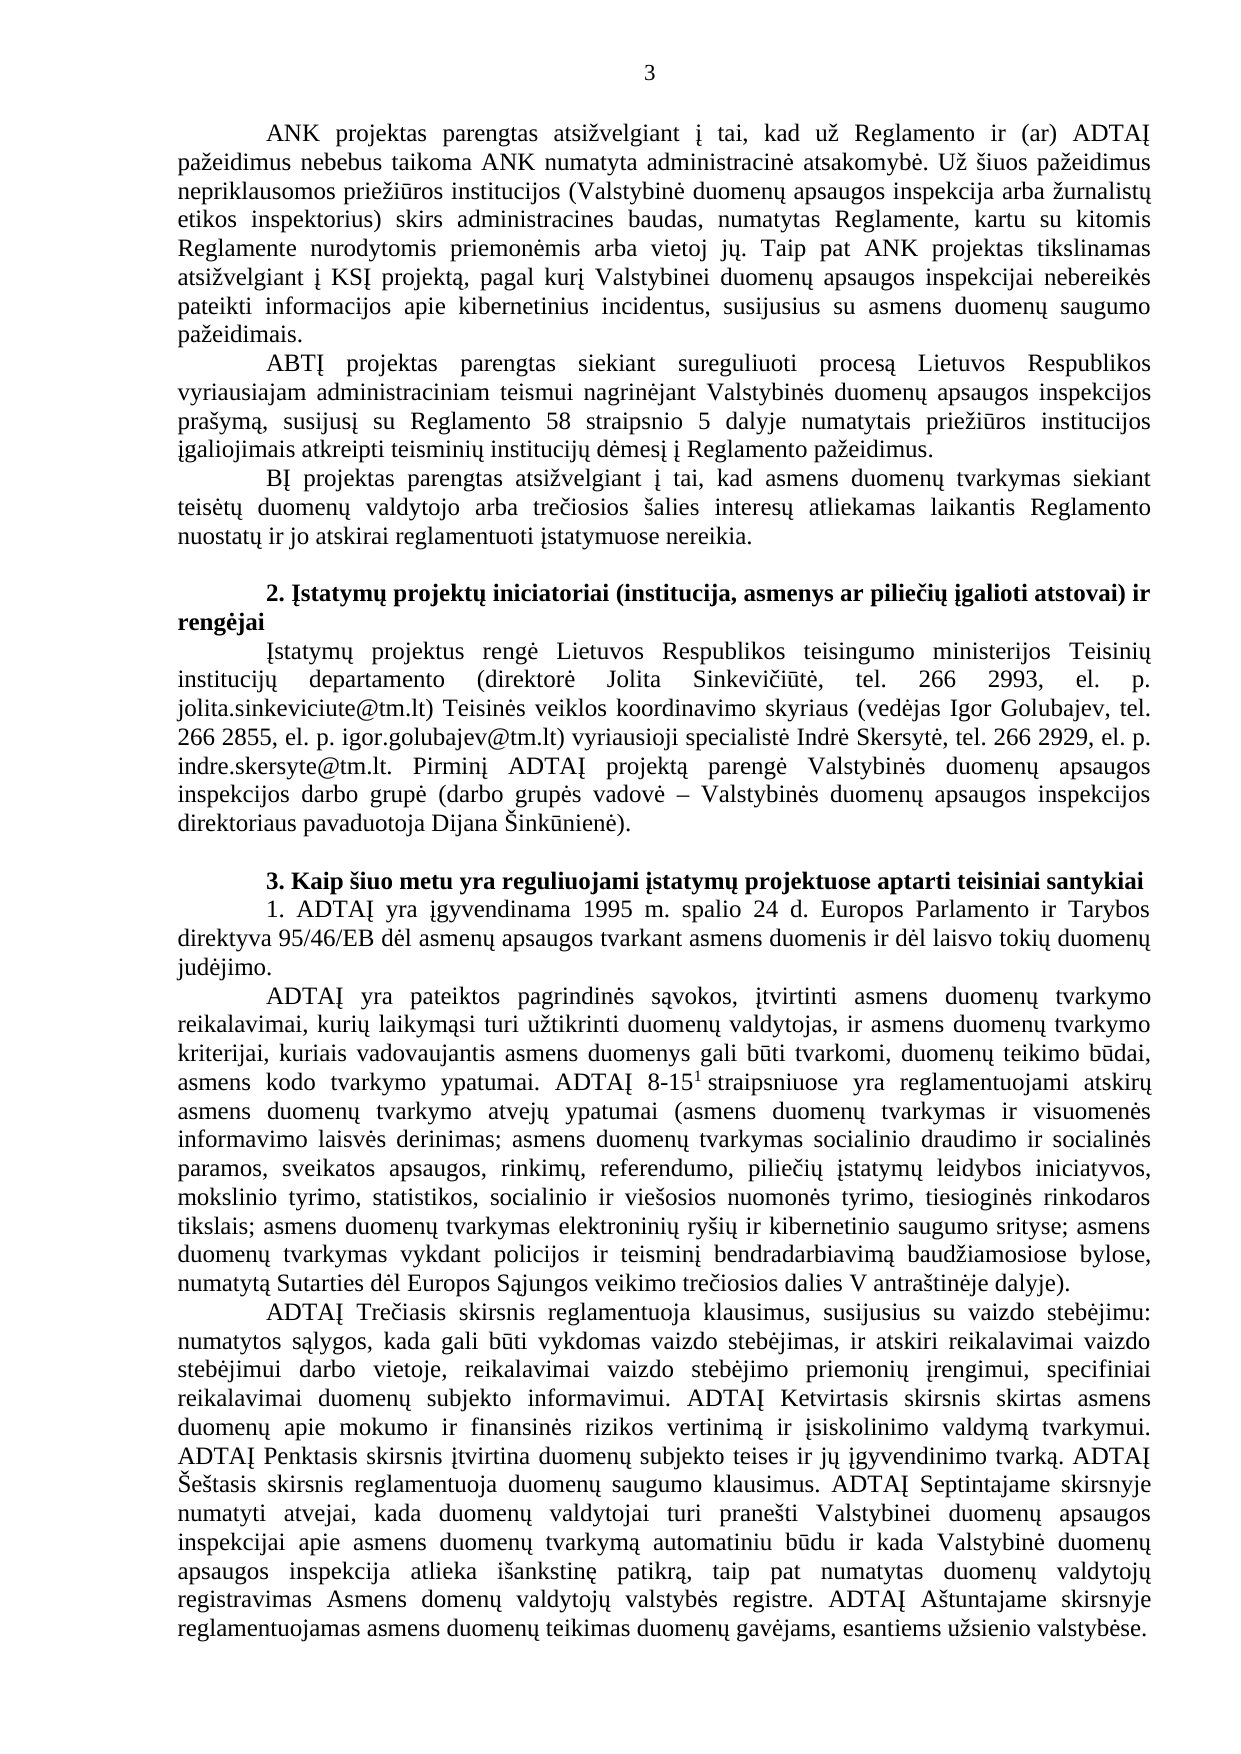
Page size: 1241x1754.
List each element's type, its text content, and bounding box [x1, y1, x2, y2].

text 1. ADTAĮ yra įgyvendinama 1995 m. spalio 24 d. Europos Parlamento ir Tarybos direktyva 95/46/EB dėl asmenų apsaugos tvarkant asmens duomenis ir dėl laisvo tokių duomenų judėjimo. [177, 894, 1152, 981]
text Įstatymų projektus rengė Lietuvos Respublikos teisingumo ministerijos Teisinių institucijų departamento (direktorė Jolita Sinkevičiūtė, tel. 266 2993, el. p. jolita.sinkeviciute@tm.lt) Teisinės veiklos koordinavimo skyriaus (vedėjas Igor Golubajev, tel. 266 2855, el. p. igor.golubajev@tm.lt) vyriausioji specialistė Indrė Skersytė, tel. 266 2929, el. p. indre.skersyte@tm.lt. Pirminį ADTAĮ projektą parengė Valstybinės duomenų apsaugos inspekcijos darbo grupė (darbo grupės vadovė – Valstybinės duomenų apsaugos inspekcijos direktoriaus pavaduotoja Dijana Šinkūnienė). [177, 636, 1152, 837]
text ABTĮ projektas parengtas siekiant sureguliuoti procesą Lietuvos Respublikos vyriausiajam administraciniam teismui nagrinėjant Valstybinės duomenų apsaugos inspekcijos prašymą, susijusį su Reglamento 58 straipsnio 5 dalyje numatytais priežiūros institucijos įgaliojimais atkreipti teisminių institucijų dėmesį į Reglamento pažeidimus. [177, 348, 1152, 463]
text ANK projektas parengtas atsižvelgiant į tai, kad už Reglamento ir (ar) ADTAĮ pažeidimus nebebus taikoma ANK numatyta administracinė atsakomybė. Už šiuos pažeidimus nepriklausomos priežiūros institucijos (Valstybinė duomenų apsaugos inspekcija arba žurnalistų etikos inspektorius) skirs administracines baudas, numatytas Reglamente, kartu su kitomis Reglamente nurodytomis priemonėmis arba vietoj jų. Taip pat ANK projektas tikslinamas atsižvelgiant į KSĮ projektą, pagal kurį Valstybinei duomenų apsaugos inspekcijai nebereikės pateikti informacijos apie kibernetinius incidentus, susijusius su asmens duomenų saugumo pažeidimais. [177, 118, 1152, 348]
text 3. Kaip šiuo metu yra reguliuojami įstatymų projektuose aptarti teisiniai santykiai [177, 866, 1152, 894]
text 2. Įstatymų projektų iniciatoriai (institucija, asmenys ar piliečių įgalioti atstovai) ir rengėjai [177, 578, 1152, 636]
text BĮ projektas parengtas atsižvelgiant į tai, kad asmens duomenų tvarkymas siekiant teisėtų duomenų valdytojo arba trečiosios šalies interesų atliekamas laikantis Reglamento nuostatų ir jo atskirai reglamentuoti įstatymuose nereikia. [177, 463, 1152, 549]
text ADTAĮ yra pateiktos pagrindinės sąvokos, įtvirtinti asmens duomenų tvarkymo reikalavimai, kurių laikymąsi turi užtikrinti duomenų valdytojas, ir asmens duomenų tvarkymo kriterijai, kuriais vadovaujantis asmens duomenys gali būti tvarkomi, duomenų teikimo būdai, asmens kodo tvarkymo ypatumai. ADTAĮ 8-151 straipsniuose yra reglamentuojami atskirų asmens duomenų tvarkymo atvejų ypatumai (asmens duomenų tvarkymas ir visuomenės informavimo laisvės derinimas; asmens duomenų tvarkymas socialinio draudimo ir socialinės paramos, sveikatos apsaugos, rinkimų, referendumo, piliečių įstatymų leidybos iniciatyvos, mokslinio tyrimo, statistikos, socialinio ir viešosios nuomonės tyrimo, tiesioginės rinkodaros tikslais; asmens duomenų tvarkymas elektroninių ryšių ir kibernetinio saugumo srityse; asmens duomenų tvarkymas vykdant policijos ir teisminį bendradarbiavimą baudžiamosiose bylose, numatytą Sutarties dėl Europos Sąjungos veikimo trečiosios dalies V antraštinėje dalyje). [177, 981, 1152, 1297]
text ADTAĮ Trečiasis skirsnis reglamentuoja klausimus, susijusius su vaizdo stebėjimu: numatytos sąlygos, kada gali būti vykdomas vaizdo stebėjimas, ir atskiri reikalavimai vaizdo stebėjimui darbo vietoje, reikalavimai vaizdo stebėjimo priemonių įrengimui, specifiniai reikalavimai duomenų subjekto informavimui. ADTAĮ Ketvirtasis skirsnis skirtas asmens duomenų apie mokumo ir finansinės rizikos vertinimą ir įsiskolinimo valdymą tvarkymui. ADTAĮ Penktasis skirsnis įtvirtina duomenų subjekto teises ir jų įgyvendinimo tvarką. ADTAĮ Šeštasis skirsnis reglamentuoja duomenų saugumo klausimus. ADTAĮ Septintajame skirsnyje numatyti atvejai, kada duomenų valdytojai turi pranešti Valstybinei duomenų apsaugos inspekcijai apie asmens duomenų tvarkymą automatiniu būdu ir kada Valstybinė duomenų apsaugos inspekcija atlieka išankstinę patikrą, taip pat numatytas duomenų valdytojų registravimas Asmens domenų valdytojų valstybės registre. ADTAĮ Aštuntajame skirsnyje reglamentuojamas asmens duomenų teikimas duomenų gavėjams, esantiems užsienio valstybėse. [177, 1297, 1152, 1642]
